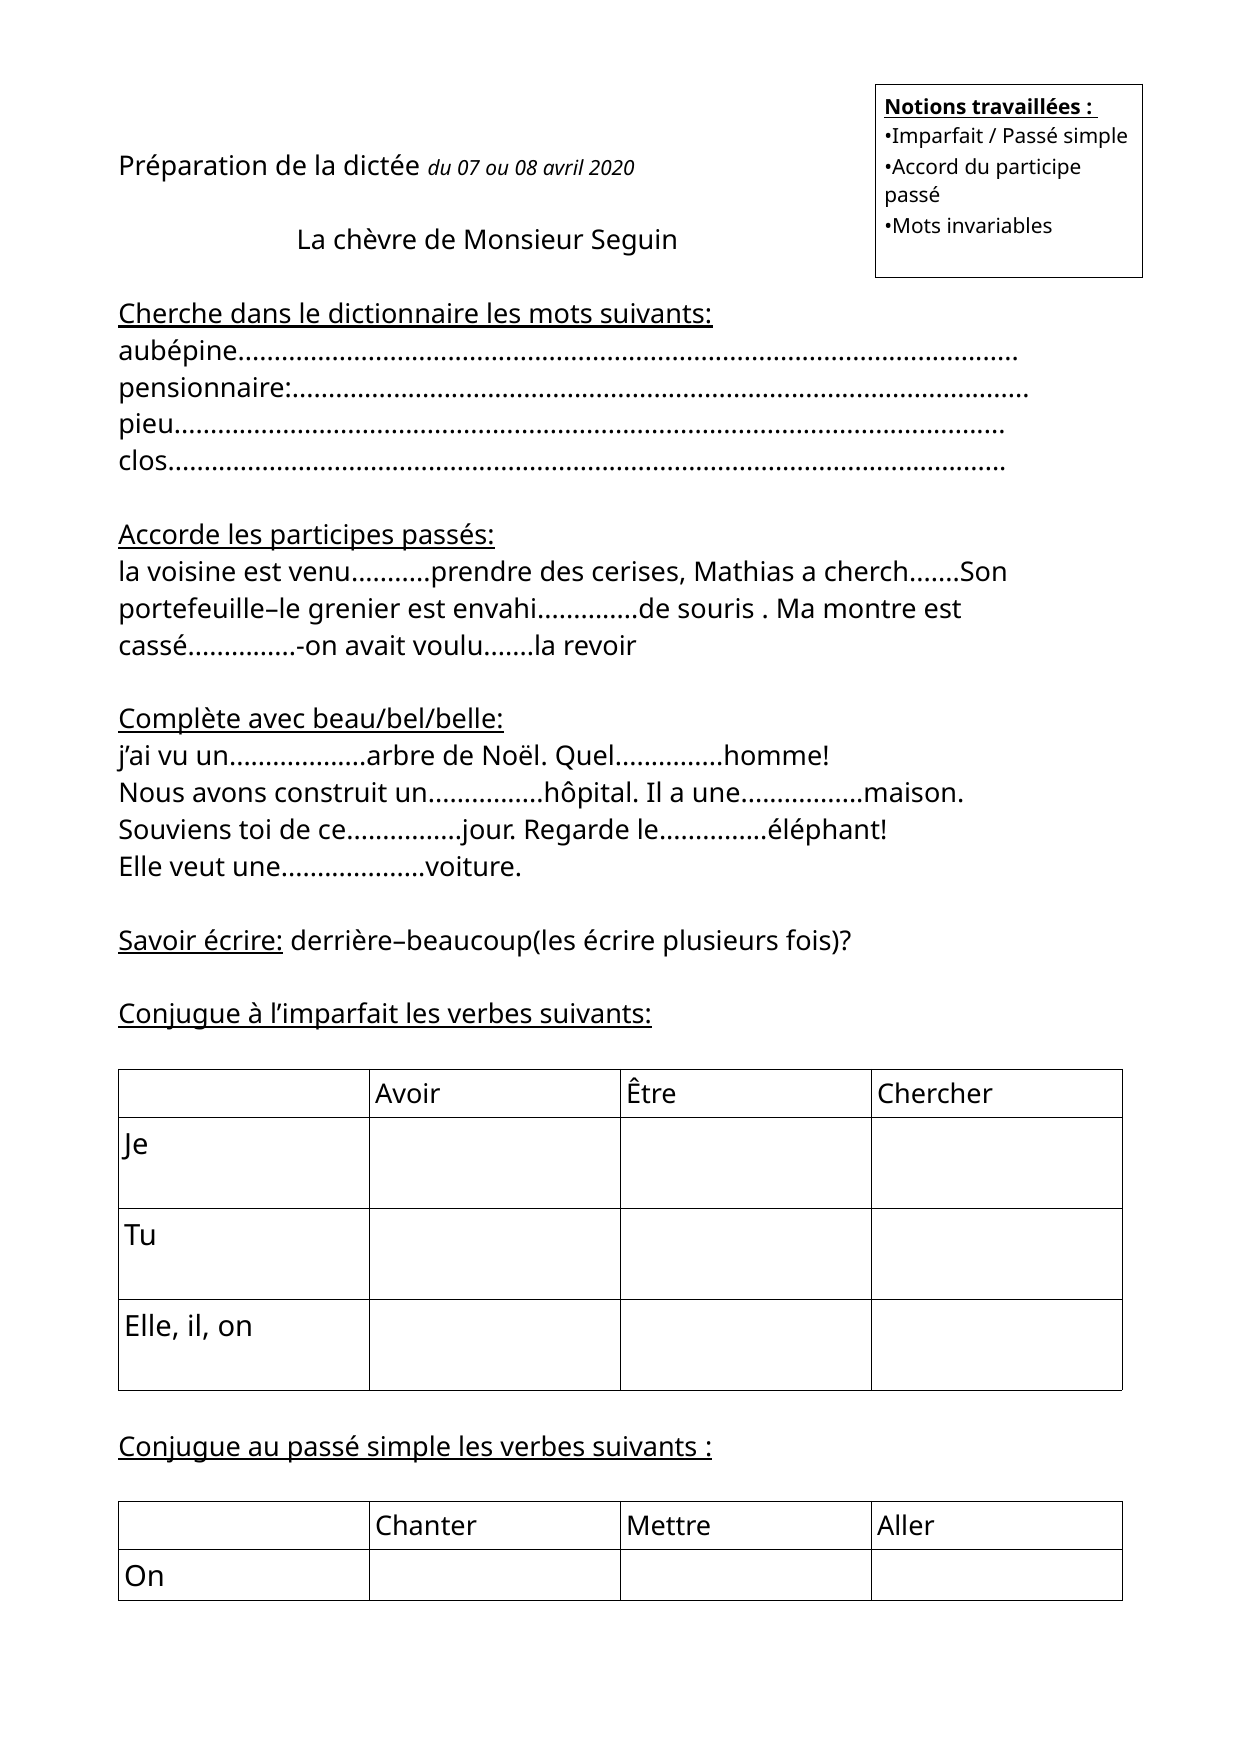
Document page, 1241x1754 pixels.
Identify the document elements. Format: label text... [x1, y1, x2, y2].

text Conjugue au passé simple les verbes suivants : [118, 1427, 1122, 1464]
table_cell Tu [119, 1209, 369, 1299]
table_cell [872, 1550, 1122, 1600]
text Savoir écrire: derrière–beaucoup(les écrire plusieurs fois)? [118, 921, 1122, 958]
table_cell [370, 1550, 620, 1600]
text pieu................................................................................................................... [118, 405, 1122, 442]
text pensionnaire:...................................................................................................... [118, 368, 1122, 405]
text j’ai vu un...................arbre de Noël. Quel...............homme! [118, 737, 1122, 774]
text Elle veut une....................voiture. [118, 847, 1122, 884]
table_cell [621, 1550, 871, 1600]
text Nous avons construit un................hôpital. Il a une.................maison. [118, 774, 1122, 811]
text •Accord du participe passé [884, 152, 1133, 209]
table_cell [621, 1118, 871, 1208]
text Conjugue à l’imparfait les verbes suivants: [118, 995, 1122, 1032]
text •Imparfait / Passé simple [884, 121, 1133, 149]
table_header [119, 1502, 369, 1549]
text aubépine............................................................................................................ [118, 331, 1122, 368]
text Préparation de la dictée du 07 ou 08 avril 2020 [118, 147, 875, 184]
table_header Chanter [370, 1502, 620, 1549]
text Notions travaillées : [884, 92, 1133, 121]
table_cell [370, 1209, 620, 1299]
text La chèvre de Monsieur Seguin [118, 221, 875, 257]
table_cell [621, 1209, 871, 1299]
table_cell [872, 1300, 1122, 1390]
table_cell On [119, 1550, 369, 1600]
table_cell [370, 1118, 620, 1208]
table_header [119, 1070, 369, 1117]
text Cherche dans le dictionnaire les mots suivants: [118, 294, 1122, 331]
table_cell Je [119, 1118, 369, 1208]
table_cell [370, 1300, 620, 1390]
table_header Chercher [872, 1070, 1122, 1117]
text clos.................................................................................................................... [118, 442, 1122, 479]
table_cell [872, 1118, 1122, 1208]
table_cell [621, 1300, 871, 1390]
table_header Avoir [370, 1070, 620, 1117]
text la voisine est venu...........prendre des cerises, Mathias a cherch.......Son portefeuille–le grenier est envahi..............de souris . Ma montre est cassé...............-on avait voulu.......la revoir [118, 552, 1122, 663]
table_cell [872, 1209, 1122, 1299]
table_header Mettre [621, 1502, 871, 1549]
table_header Être [621, 1070, 871, 1117]
text •Mots invariables [884, 211, 1133, 240]
text Complète avec beau/bel/belle: [118, 700, 1122, 737]
text Souviens toi de ce................jour. Regarde le...............éléphant! [118, 811, 1122, 847]
table_header Aller [872, 1502, 1122, 1549]
text Accorde les participes passés: [118, 516, 1122, 552]
table_cell Elle, il, on [119, 1300, 369, 1390]
